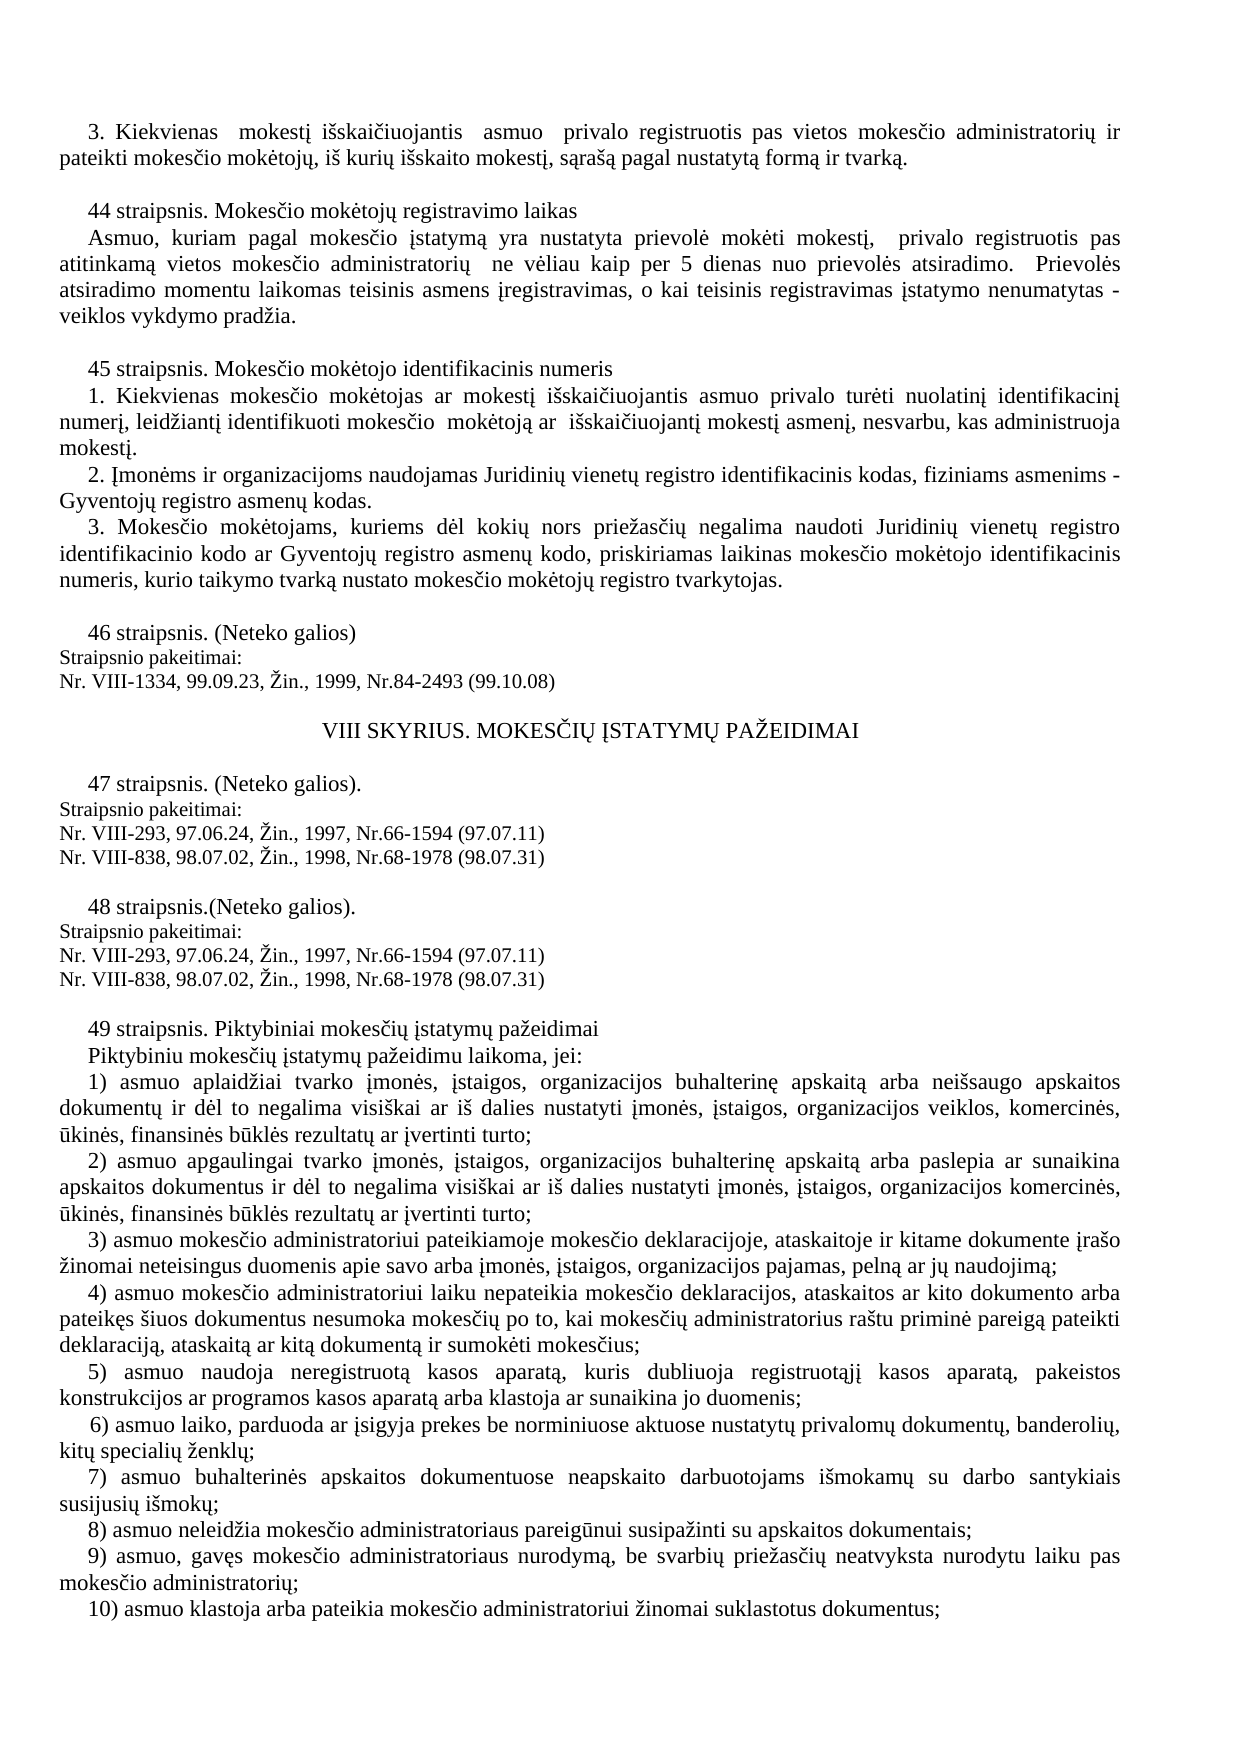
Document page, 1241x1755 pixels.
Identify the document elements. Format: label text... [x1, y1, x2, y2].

text 7) asmuo buhalterinės apskaitos dokumentuose neapskaito darbuotojams išmokamų su darbo santykiais susijusių išmokų; [59, 1463, 1122, 1516]
text Nr. VIII-293, 97.06.24, Žin., 1997, Nr.66-1594 (97.07.11) [59, 943, 1122, 967]
text Nr. VIII-838, 98.07.02, Žin., 1998, Nr.68-1978 (98.07.31) [59, 844, 1122, 869]
text 5) asmuo naudoja neregistruotą kasos aparatą, kuris dubliuoja registruotąjį kasos aparatą, pakeistos konstrukcijos ar programos kasos aparatą arba klastoja ar sunaikina jo duomenis; [59, 1358, 1122, 1411]
text Asmuo, kuriam pagal mokesčio įstatymą yra nustatyta prievolė mokėti mokestį, privalo registruotis pas atitinkamą vietos mokesčio administratorių ne vėliau kaip per 5 dienas nuo prievolės atsiradimo. Prievolės atsiradimo momentu laikomas teisinis asmens įregistravimas, o kai teisinis registravimas įstatymo nenumatytas - veiklos vykdymo pradžia. [59, 223, 1122, 329]
text 44 straipsnis. Mokesčio mokėtojų registravimo laikas [59, 197, 1122, 223]
text 3. Kiekvienas mokestį išskaičiuojantis asmuo privalo registruotis pas vietos mokesčio administratorių ir pateikti mokesčio mokėtojų, iš kurių išskaito mokestį, sąrašą pagal nustatytą formą ir tvarką. [59, 118, 1122, 171]
text 3. Mokesčio mokėtojams, kuriems dėl kokių nors priežasčių negalima naudoti Juridinių vienetų registro identifikacinio kodo ar Gyventojų registro asmenų kodo, priskiriamas laikinas mokesčio mokėtojo identifikacinis numeris, kurio taikymo tvarką nustato mokesčio mokėtojų registro tvarkytojas. [59, 513, 1122, 592]
text Straipsnio pakeitimai: [59, 796, 1122, 821]
text 45 straipsnis. Mokesčio mokėtojo identifikacinis numeris [59, 355, 1122, 382]
text Nr. VIII-293, 97.06.24, Žin., 1997, Nr.66-1594 (97.07.11) [59, 821, 1122, 844]
text 47 straipsnis. (Neteko galios). [59, 770, 1122, 796]
text 3) asmuo mokesčio administratoriui pateikiamoje mokesčio deklaracijoje, ataskaitoje ir kitame dokumente įrašo žinomai neteisingus duomenis apie savo arba įmonės, įstaigos, organizacijos pajamas, pelną ar jų naudojimą; [59, 1226, 1122, 1279]
text Nr. VIII-838, 98.07.02, Žin., 1998, Nr.68-1978 (98.07.31) [59, 967, 1122, 991]
text Straipsnio pakeitimai: [59, 919, 1122, 943]
text 9) asmuo, gavęs mokesčio administratoriaus nurodymą, be svarbių priežasčių neatvyksta nurodytu laiku pas mokesčio administratorių; [59, 1542, 1122, 1595]
text 8) asmuo neleidžia mokesčio administratoriaus pareigūnui susipažinti su apskaitos dokumentais; [59, 1516, 1122, 1542]
text 1) asmuo aplaidžiai tvarko įmonės, įstaigos, organizacijos buhalterinę apskaitą arba neišsaugo apskaitos dokumentų ir dėl to negalima visiškai ar iš dalies nustatyti įmonės, įstaigos, organizacijos veiklos, komercinės, ūkinės, finansinės būklės rezultatų ar įvertinti turto; [59, 1068, 1122, 1147]
text Straipsnio pakeitimai: [59, 645, 1122, 669]
text 2) asmuo apgaulingai tvarko įmonės, įstaigos, organizacijos buhalterinę apskaitą arba paslepia ar sunaikina apskaitos dokumentus ir dėl to negalima visiškai ar iš dalies nustatyti įmonės, įstaigos, organizacijos komercinės, ūkinės, finansinės būklės rezultatų ar įvertinti turto; [59, 1147, 1122, 1226]
text Piktybiniu mokesčių įstatymų pažeidimu laikoma, jei: [59, 1042, 1122, 1068]
text 2. Įmonėms ir organizacijoms naudojamas Juridinių vienetų registro identifikacinis kodas, fiziniams asmenims - Gyventojų registro asmenų kodas. [59, 461, 1122, 513]
text 4) asmuo mokesčio administratoriui laiku nepateikia mokesčio deklaracijos, ataskaitos ar kito dokumento arba pateikęs šiuos dokumentus nesumoka mokesčių po to, kai mokesčių administratorius raštu priminė pareigą pateikti deklaraciją, ataskaitą ar kitą dokumentą ir sumokėti mokesčius; [59, 1279, 1122, 1358]
text 49 straipsnis. Piktybiniai mokesčių įstatymų pažeidimai [59, 1015, 1122, 1042]
text 10) asmuo klastoja arba pateikia mokesčio administratoriui žinomai suklastotus dokumentus; [59, 1595, 1122, 1621]
text 46 straipsnis. (Neteko galios) [59, 619, 1122, 645]
text 1. Kiekvienas mokesčio mokėtojas ar mokestį išskaičiuojantis asmuo privalo turėti nuolatinį identifikacinį numerį, leidžiantį identifikuoti mokesčio mokėtoją ar išskaičiuojantį mokestį asmenį, nesvarbu, kas administruoja mokestį. [59, 382, 1122, 461]
text Nr. VIII-1334, 99.09.23, Žin., 1999, Nr.84-2493 (99.10.08) [59, 669, 1122, 693]
subtitle VIII SKYRIUS. MOKESČIŲ ĮSTATYMŲ PAŽEIDIMAI [59, 717, 1122, 744]
text 48 straipsnis.(Neteko galios). [59, 893, 1122, 919]
text 6) asmuo laiko, parduoda ar įsigyja prekes be norminiuose aktuose nustatytų privalomų dokumentų, banderolių, kitų specialių ženklų; [59, 1411, 1122, 1463]
